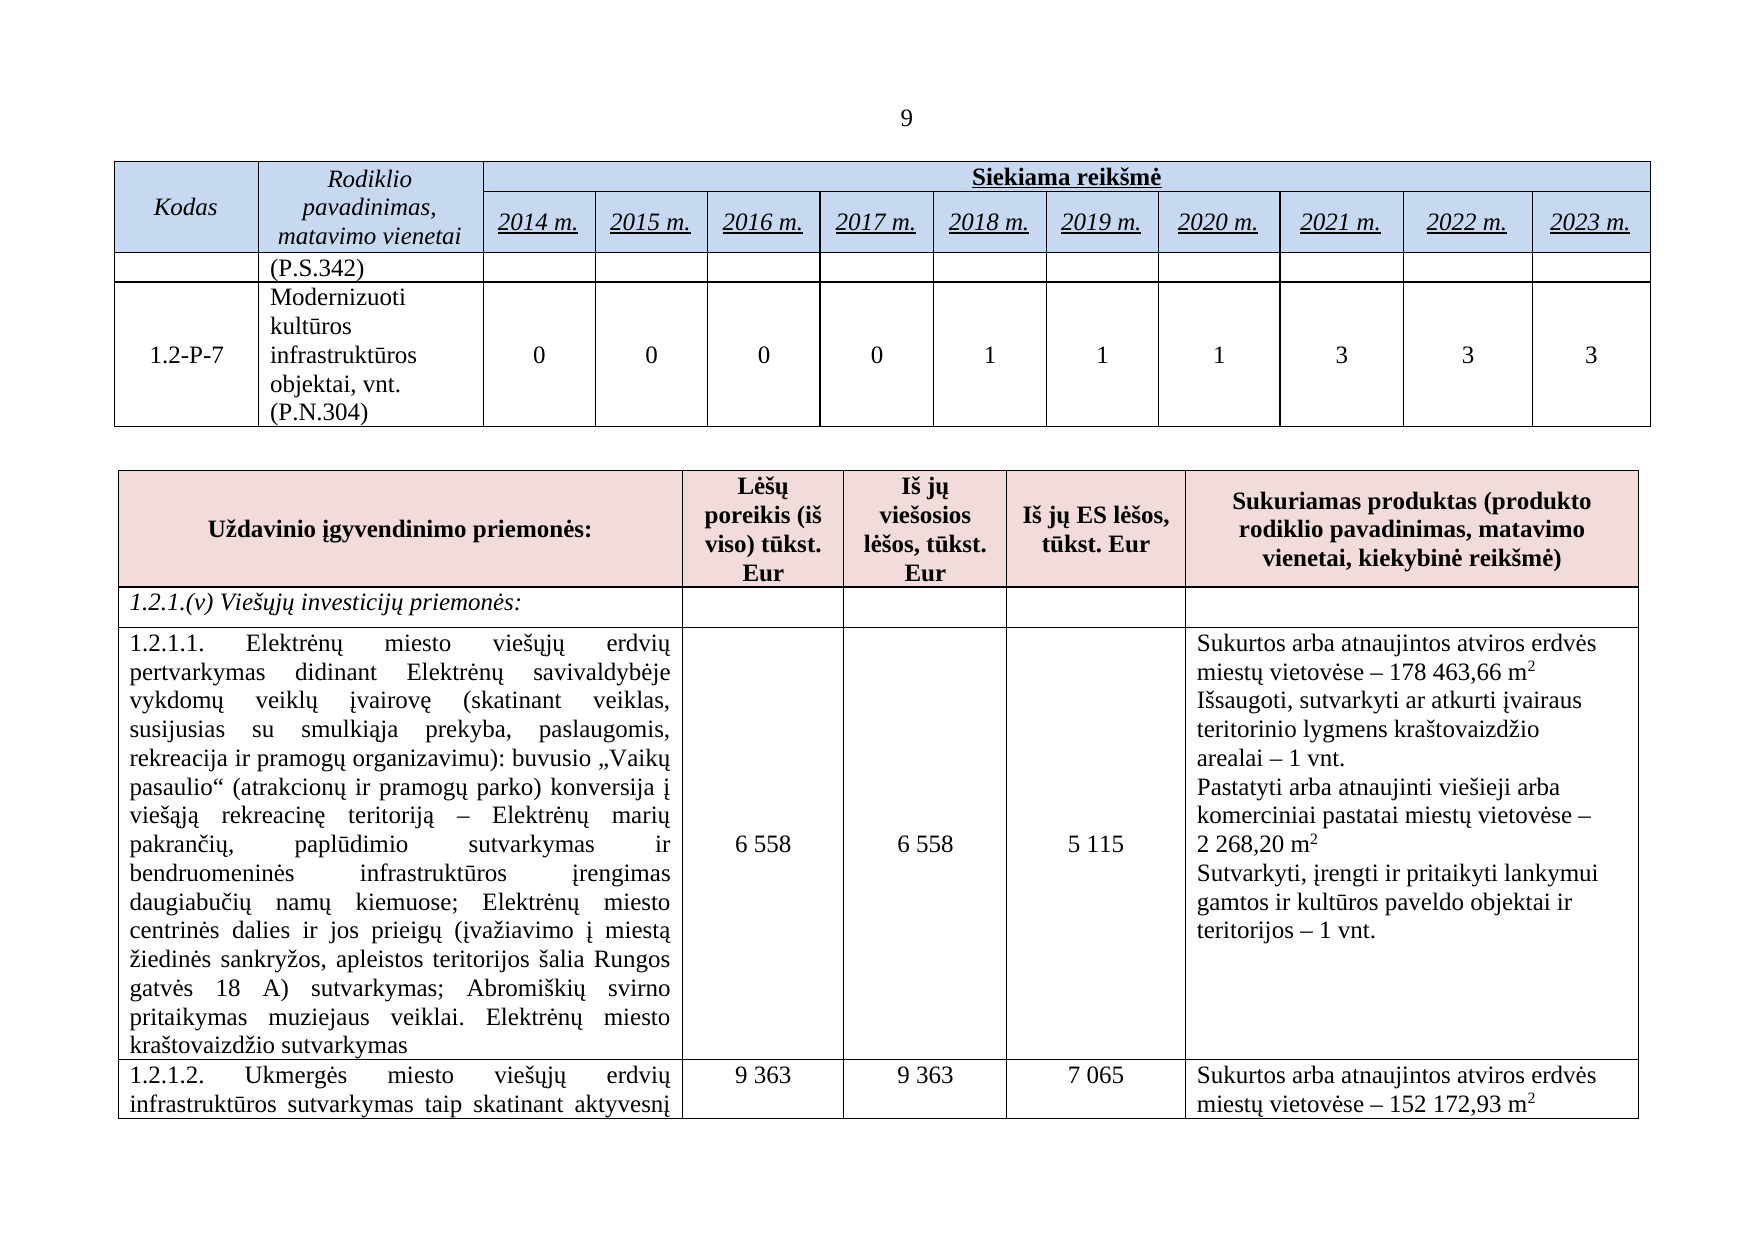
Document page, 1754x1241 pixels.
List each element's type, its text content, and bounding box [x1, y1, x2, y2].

table_cell 2014 m. [484, 192, 595, 252]
table_cell 2018 m. [934, 192, 1046, 252]
table_cell [1159, 253, 1279, 281]
table_cell 2023 m. [1533, 192, 1650, 252]
table_cell [484, 253, 595, 281]
table_cell [115, 253, 258, 281]
table_cell 0 [596, 283, 707, 426]
table_cell 2022 m. [1404, 192, 1532, 252]
table_cell [1047, 253, 1158, 281]
table_cell [1281, 253, 1403, 281]
table_cell 3 [1404, 283, 1532, 426]
table_cell [844, 588, 1006, 627]
table_cell 6 558 [683, 628, 843, 1059]
table_cell [1404, 253, 1532, 281]
table_cell 1 [1047, 283, 1158, 426]
table_cell 3 [1281, 283, 1403, 426]
table_header Siekiama reikšmė [484, 162, 1650, 191]
table_cell (P.S.342) [259, 253, 483, 281]
table_cell [1533, 253, 1650, 281]
table_cell 2020 m. [1159, 192, 1279, 252]
table_cell 7 065 [1007, 1060, 1185, 1118]
table_cell 1.2.1.2. Ukmergės miesto viešųjų erdvių infrastruktūros sutvarkymas taip skatinant aktyvesnį [119, 1060, 682, 1118]
table_cell 2016 m. [708, 192, 819, 252]
table_cell 0 [484, 283, 595, 426]
table_cell 2021 m. [1281, 192, 1403, 252]
table_cell Sukurtos arba atnaujintos atviros erdvės miestų vietovėse – 178 463,66 m2 Išsaugoti, sutvarkyti ar atkurti įvairaus teritorinio lygmens kraštovaizdžio arealai – 1 vnt. Pastatyti arba atnaujinti viešieji arba komerciniai pastatai miestų vietovėse – 2 268,20 m2 Sutvarkyti, įrengti ir pritaikyti lankymui gamtos ir kultūros paveldo objektai ir teritorijos – 1 vnt. [1186, 628, 1638, 1059]
table_cell [708, 253, 819, 281]
table_cell [683, 588, 843, 627]
table_cell 2017 m. [821, 192, 933, 252]
table_cell 3 [1533, 283, 1650, 426]
table_cell 1 [934, 283, 1046, 426]
table_cell [934, 253, 1046, 281]
table_header Uždavinio įgyvendinimo priemonės: [119, 471, 682, 586]
table_header Iš jų ES lėšos, tūkst. Eur [1007, 471, 1185, 586]
table_header Rodiklio pavadinimas, matavimo vienetai [259, 162, 483, 252]
table_cell 1.2-P-7 [115, 283, 258, 426]
table_cell 6 558 [844, 628, 1006, 1059]
table_header Kodas [115, 162, 258, 252]
table_cell Modernizuoti kultūros infrastruktūros objektai, vnt. (P.N.304) [259, 283, 483, 426]
table_cell 2015 m. [596, 192, 707, 252]
table_cell [596, 253, 707, 281]
table_cell [1007, 588, 1185, 627]
table_cell 1.2.1.1. Elektrėnų miesto viešųjų erdvių pertvarkymas didinant Elektrėnų savivaldybėje vykdomų veiklų įvairovę (skatinant veiklas, susijusias su smulkiąja prekyba, paslaugomis, rekreacija ir pramogų organizavimu): buvusio „Vaikų pasaulio“ (atrakcionų ir pramogų parko) konversija į viešąją rekreacinę teritoriją – Elektrėnų marių pakrančių, paplūdimio sutvarkymas ir bendruomeninės infrastruktūros įrengimas daugiabučių namų kiemuose; Elektrėnų miesto centrinės dalies ir jos prieigų (įvažiavimo į miestą žiedinės sankryžos, apleistos teritorijos šalia Rungos gatvės 18 A) sutvarkymas; Abromiškių svirno pritaikymas muziejaus veiklai. Elektrėnų miesto kraštovaizdžio sutvarkymas [119, 628, 682, 1059]
table_cell [1186, 588, 1638, 627]
table_cell 2019 m. [1047, 192, 1158, 252]
table_cell 1.2.1.(v) Viešųjų investicijų priemonės: [119, 588, 682, 627]
table_cell 1 [1159, 283, 1279, 426]
table_cell 5 115 [1007, 628, 1185, 1059]
table_header Iš jų viešosios lėšos, tūkst. Eur [844, 471, 1006, 586]
table_header Sukuriamas produktas (produkto rodiklio pavadinimas, matavimo vienetai, kiekybinė reikšmė) [1186, 471, 1638, 586]
table_cell 9 363 [844, 1060, 1006, 1118]
table_cell 9 363 [683, 1060, 843, 1118]
table_header Lėšų poreikis (iš viso) tūkst. Eur [683, 471, 843, 586]
table_cell Sukurtos arba atnaujintos atviros erdvės miestų vietovėse – 152 172,93 m2 [1186, 1060, 1638, 1118]
table_cell [821, 253, 933, 281]
table_cell 0 [708, 283, 819, 426]
table_cell 0 [821, 283, 933, 426]
